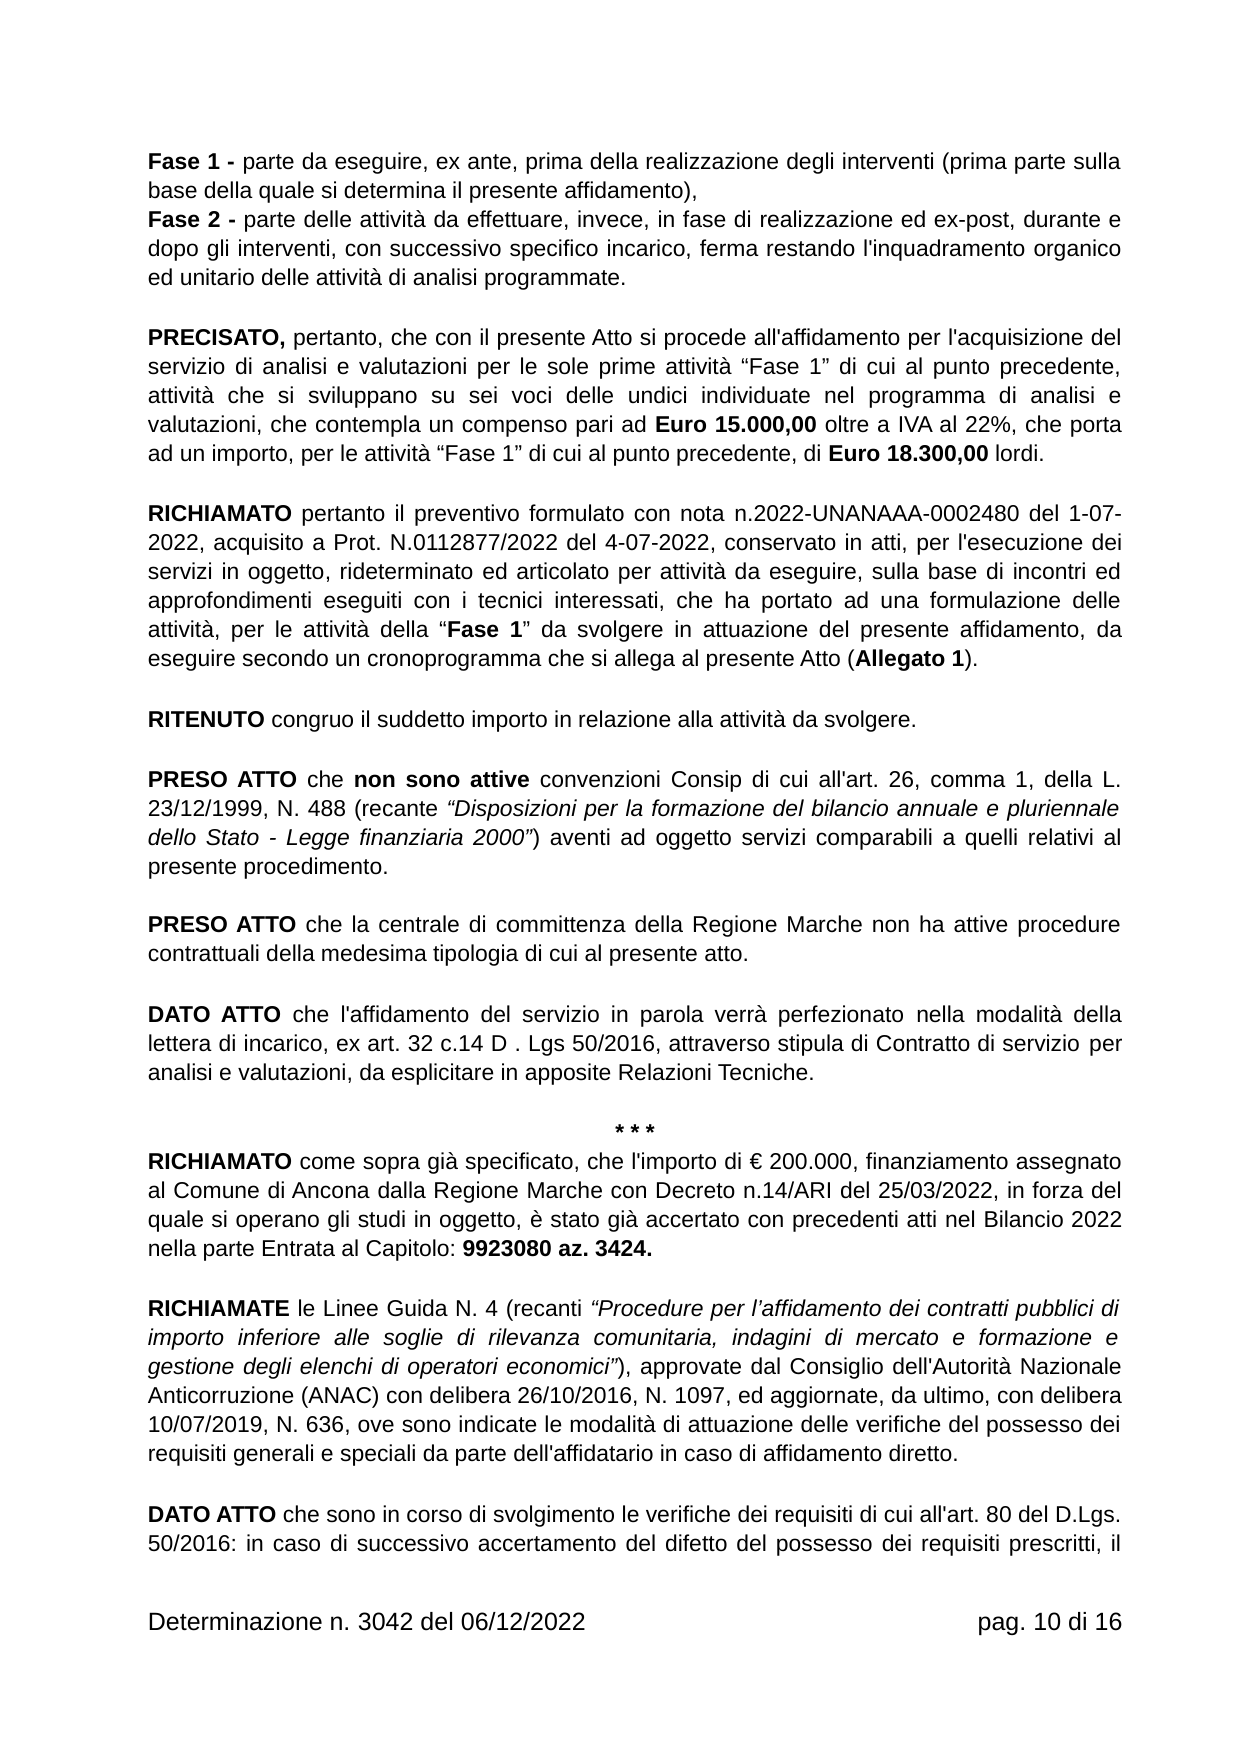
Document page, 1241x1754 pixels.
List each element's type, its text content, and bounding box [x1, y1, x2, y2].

text PRESO ATTO che la centrale di committenza della Regione Marche non ha attive procedure contrattuali della medesima tipologia di cui al presente atto. [148, 911, 1122, 966]
text * * * [148, 1119, 1122, 1145]
text RICHIAMATE le Linee Guida N. 4 (recanti “Procedure per l’affidamento dei contratti pubblici di importo inferiore alle soglie di rilevanza comunitaria, indagini di mercato e formazione e gestione degli elenchi di operatori economici”), approvate dal Consiglio dell'Autorità Nazionale Anticorruzione (ANAC) con delibera 26/10/2016, N. 1097, ed aggiornate, da ultimo, con delibera 10/07/2019, N. 636, ove sono indicate le modalità di attuazione delle verifiche del possesso dei requisiti generali e speciali da parte dell'affidatario in caso di affidamento diretto. [148, 1295, 1122, 1466]
text RICHIAMATO pertanto il preventivo formulato con nota n.2022-UNANAAA-0002480 del 1-07-2022, acquisito a Prot. N.0112877/2022 del 4-07-2022, conservato in atti, per l'esecuzione dei servizi in oggetto, rideterminato ed articolato per attività da eseguire, sulla base di incontri ed approfondimenti eseguiti con i tecnici interessati, che ha portato ad una formulazione delle attività, per le attività della “Fase 1” da svolgere in attuazione del presente affidamento, da eseguire secondo un cronoprogramma che si allega al presente Atto (Allegato 1). [148, 500, 1122, 672]
text PRECISATO, pertanto, che con il presente Atto si procede all'affidamento per l'acquisizione del servizio di analisi e valutazioni per le sole prime attività “Fase 1” di cui al punto precedente, attività che si sviluppano su sei voci delle undici individuate nel programma di analisi e valutazioni, che contempla un compenso pari ad Euro 15.000,00 oltre a IVA al 22%, che porta ad un importo, per le attività “Fase 1” di cui al punto precedente, di Euro 18.300,00 lordi. [148, 324, 1122, 466]
text RITENUTO congruo il suddetto importo in relazione alla attività da svolgere. [148, 706, 1122, 732]
text PRESO ATTO che non sono attive convenzioni Consip di cui all'art. 26, comma 1, della L. 23/12/1999, N. 488 (recante “Disposizioni per la formazione del bilancio annuale e pluriennale dello Stato - Legge finanziaria 2000”) aventi ad oggetto servizi comparabili a quelli relativi al presente procedimento. [148, 766, 1122, 879]
text Fase 2 - parte delle attività da effettuare, invece, in fase di realizzazione ed ex-post, durante e dopo gli interventi, con successivo specifico incarico, ferma restando l'inquadramento organico ed unitario delle attività di analisi programmate. [148, 206, 1122, 290]
text Fase 1 - parte da eseguire, ex ante, prima della realizzazione degli interventi (prima parte sulla base della quale si determina il presente affidamento), [148, 148, 1122, 203]
text DATO ATTO che l'affidamento del servizio in parola verrà perfezionato nella modalità della lettera di incarico, ex art. 32 c.14 D . Lgs 50/2016, attraverso stipula di Contratto di servizio per analisi e valutazioni, da esplicitare in apposite Relazioni Tecniche. [148, 1001, 1122, 1085]
text RICHIAMATO come sopra già specificato, che l'importo di € 200.000, finanziamento assegnato al Comune di Ancona dalla Regione Marche con Decreto n.14/ARI del 25/03/2022, in forza del quale si operano gli studi in oggetto, è stato già accertato con precedenti atti nel Bilancio 2022 nella parte Entrata al Capitolo: 9923080 az. 3424. [148, 1148, 1122, 1261]
text DATO ATTO che sono in corso di svolgimento le verifiche dei requisiti di cui all'art. 80 del D.Lgs. 50/2016: in caso di successivo accertamento del difetto del possesso dei requisiti prescritti, il [148, 1501, 1122, 1556]
